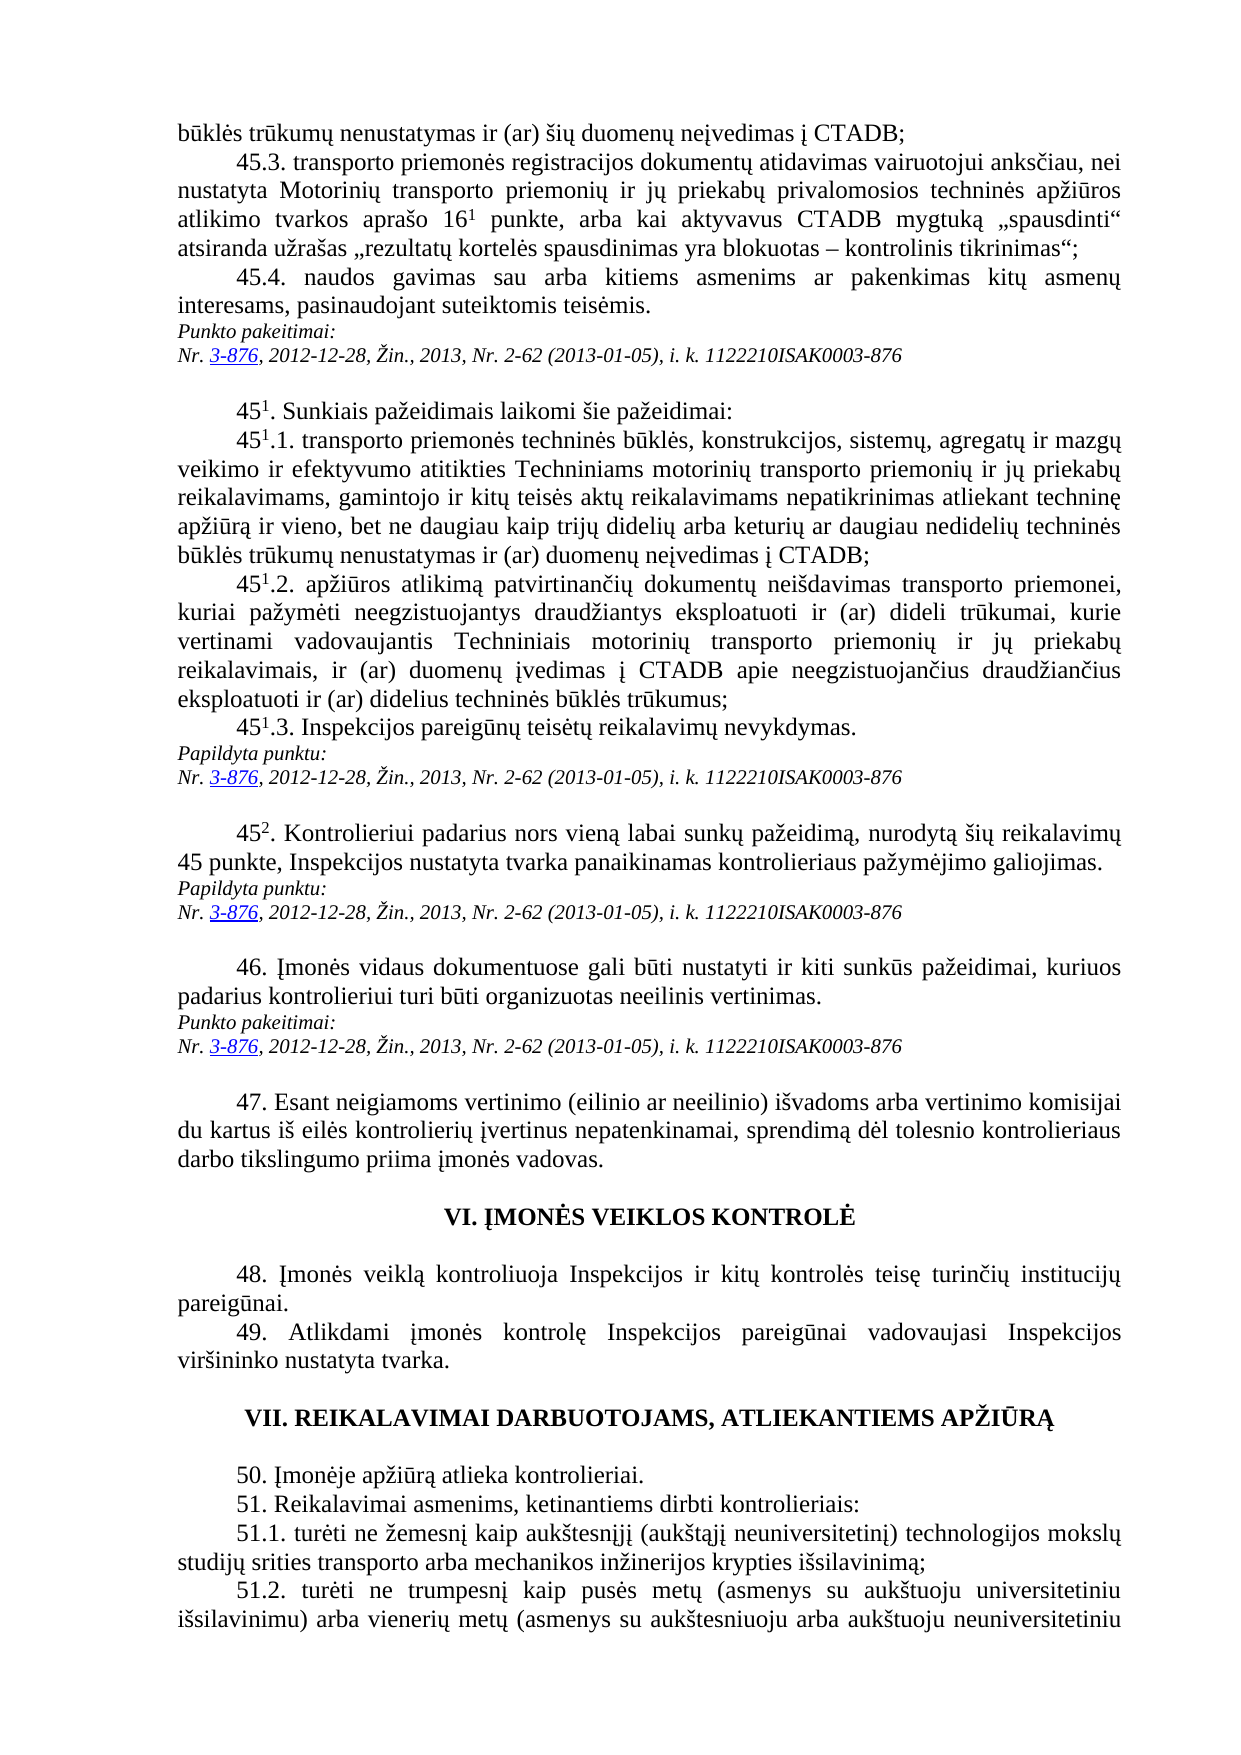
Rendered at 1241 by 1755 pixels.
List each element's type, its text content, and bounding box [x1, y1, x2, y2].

text 48. Įmonės veiklą kontroliuoja Inspekcijos ir kitų kontrolės teisę turinčių institucijų pareigūnai. [177, 1259, 1122, 1317]
text 51.2. turėti ne trumpesnį kaip pusės metų (asmenys su aukštuoju universitetiniu išsilavinimu) arba vienerių metų (asmenys su aukštesniuoju arba aukštuoju neuniversitetiniu [177, 1576, 1122, 1633]
text 51. Reikalavimai asmenims, ketinantiems dirbti kontrolieriais: [177, 1489, 1122, 1518]
text 49. Atlikdami įmonės kontrolę Inspekcijos pareigūnai vadovaujasi Inspekcijos viršininko nustatyta tvarka. [177, 1317, 1122, 1374]
text 451.3. Inspekcijos pareigūnų teisėtų reikalavimų nevykdymas. [177, 712, 1122, 741]
text Nr. 3-876, 2012-12-28, Žin., 2013, Nr. 2-62 (2013-01-05), i. k. 1122210ISAK0003-876 [177, 765, 1122, 789]
text Punkto pakeitimai: [177, 319, 1122, 343]
text VI. ĮMONĖS VEIKLOS KONTROLĖ [177, 1202, 1122, 1231]
text Papildyta punktu: [177, 741, 1122, 765]
text Nr. 3-876, 2012-12-28, Žin., 2013, Nr. 2-62 (2013-01-05), i. k. 1122210ISAK0003-876 [177, 343, 1122, 367]
text Nr. 3-876, 2012-12-28, Žin., 2013, Nr. 2-62 (2013-01-05), i. k. 1122210ISAK0003-876 [177, 900, 1122, 924]
text 51.1. turėti ne žemesnį kaip aukštesnįjį (aukštąjį neuniversitetinį) technologijos mokslų studijų srities transporto arba mechanikos inžinerijos krypties išsilavinimą; [177, 1518, 1122, 1576]
text Nr. 3-876, 2012-12-28, Žin., 2013, Nr. 2-62 (2013-01-05), i. k. 1122210ISAK0003-876 [177, 1034, 1122, 1058]
text Papildyta punktu: [177, 876, 1122, 900]
text 50. Įmonėje apžiūrą atlieka kontrolieriai. [177, 1461, 1122, 1489]
text Punkto pakeitimai: [177, 1010, 1122, 1034]
text 47. Esant neigiamoms vertinimo (eilinio ar neeilinio) išvadoms arba vertinimo komisijai du kartus iš eilės kontrolierių įvertinus nepatenkinamai, sprendimą dėl tolesnio kontrolieriaus darbo tikslingumo priima įmonės vadovas. [177, 1087, 1122, 1173]
text būklės trūkumų nenustatymas ir (ar) šių duomenų neįvedimas į CTADB; [177, 118, 1122, 147]
text 45.4. naudos gavimas sau arba kitiems asmenims ar pakenkimas kitų asmenų interesams, pasinaudojant suteiktomis teisėmis. [177, 262, 1122, 319]
text 45.3. transporto priemonės registracijos dokumentų atidavimas vairuotojui anksčiau, nei nustatyta Motorinių transporto priemonių ir jų priekabų privalomosios techninės apžiūros atlikimo tvarkos aprašo 161 punkte, arba kai aktyvavus CTADB mygtuką „spausdinti“ atsiranda užrašas „rezultatų kortelės spausdinimas yra blokuotas – kontrolinis tikrinimas“; [177, 147, 1122, 262]
text 452. Kontrolieriui padarius nors vieną labai sunkų pažeidimą, nurodytą šių reikalavimų 45 punkte, Inspekcijos nustatyta tvarka panaikinamas kontrolieriaus pažymėjimo galiojimas. [177, 818, 1122, 876]
text 46. Įmonės vidaus dokumentuose gali būti nustatyti ir kiti sunkūs pažeidimai, kuriuos padarius kontrolieriui turi būti organizuotas neeilinis vertinimas. [177, 952, 1122, 1010]
text 451.1. transporto priemonės techninės būklės, konstrukcijos, sistemų, agregatų ir mazgų veikimo ir efektyvumo atitikties Techniniams motorinių transporto priemonių ir jų priekabų reikalavimams, gamintojo ir kitų teisės aktų reikalavimams nepatikrinimas atliekant techninę apžiūrą ir vieno, bet ne daugiau kaip trijų didelių arba keturių ar daugiau nedidelių techninės būklės trūkumų nenustatymas ir (ar) duomenų neįvedimas į CTADB; [177, 425, 1122, 569]
text 451.2. apžiūros atlikimą patvirtinančių dokumentų neišdavimas transporto priemonei, kuriai pažymėti neegzistuojantys draudžiantys eksploatuoti ir (ar) dideli trūkumai, kurie vertinami vadovaujantis Techniniais motorinių transporto priemonių ir jų priekabų reikalavimais, ir (ar) duomenų įvedimas į CTADB apie neegzistuojančius draudžiančius eksploatuoti ir (ar) didelius techninės būklės trūkumus; [177, 569, 1122, 712]
text VII. REIKALAVIMAI DARBUOTOJAMS, ATLIEKANTIEMS APŽIŪRĄ [177, 1403, 1122, 1432]
text 451. Sunkiais pažeidimais laikomi šie pažeidimai: [177, 396, 1122, 425]
